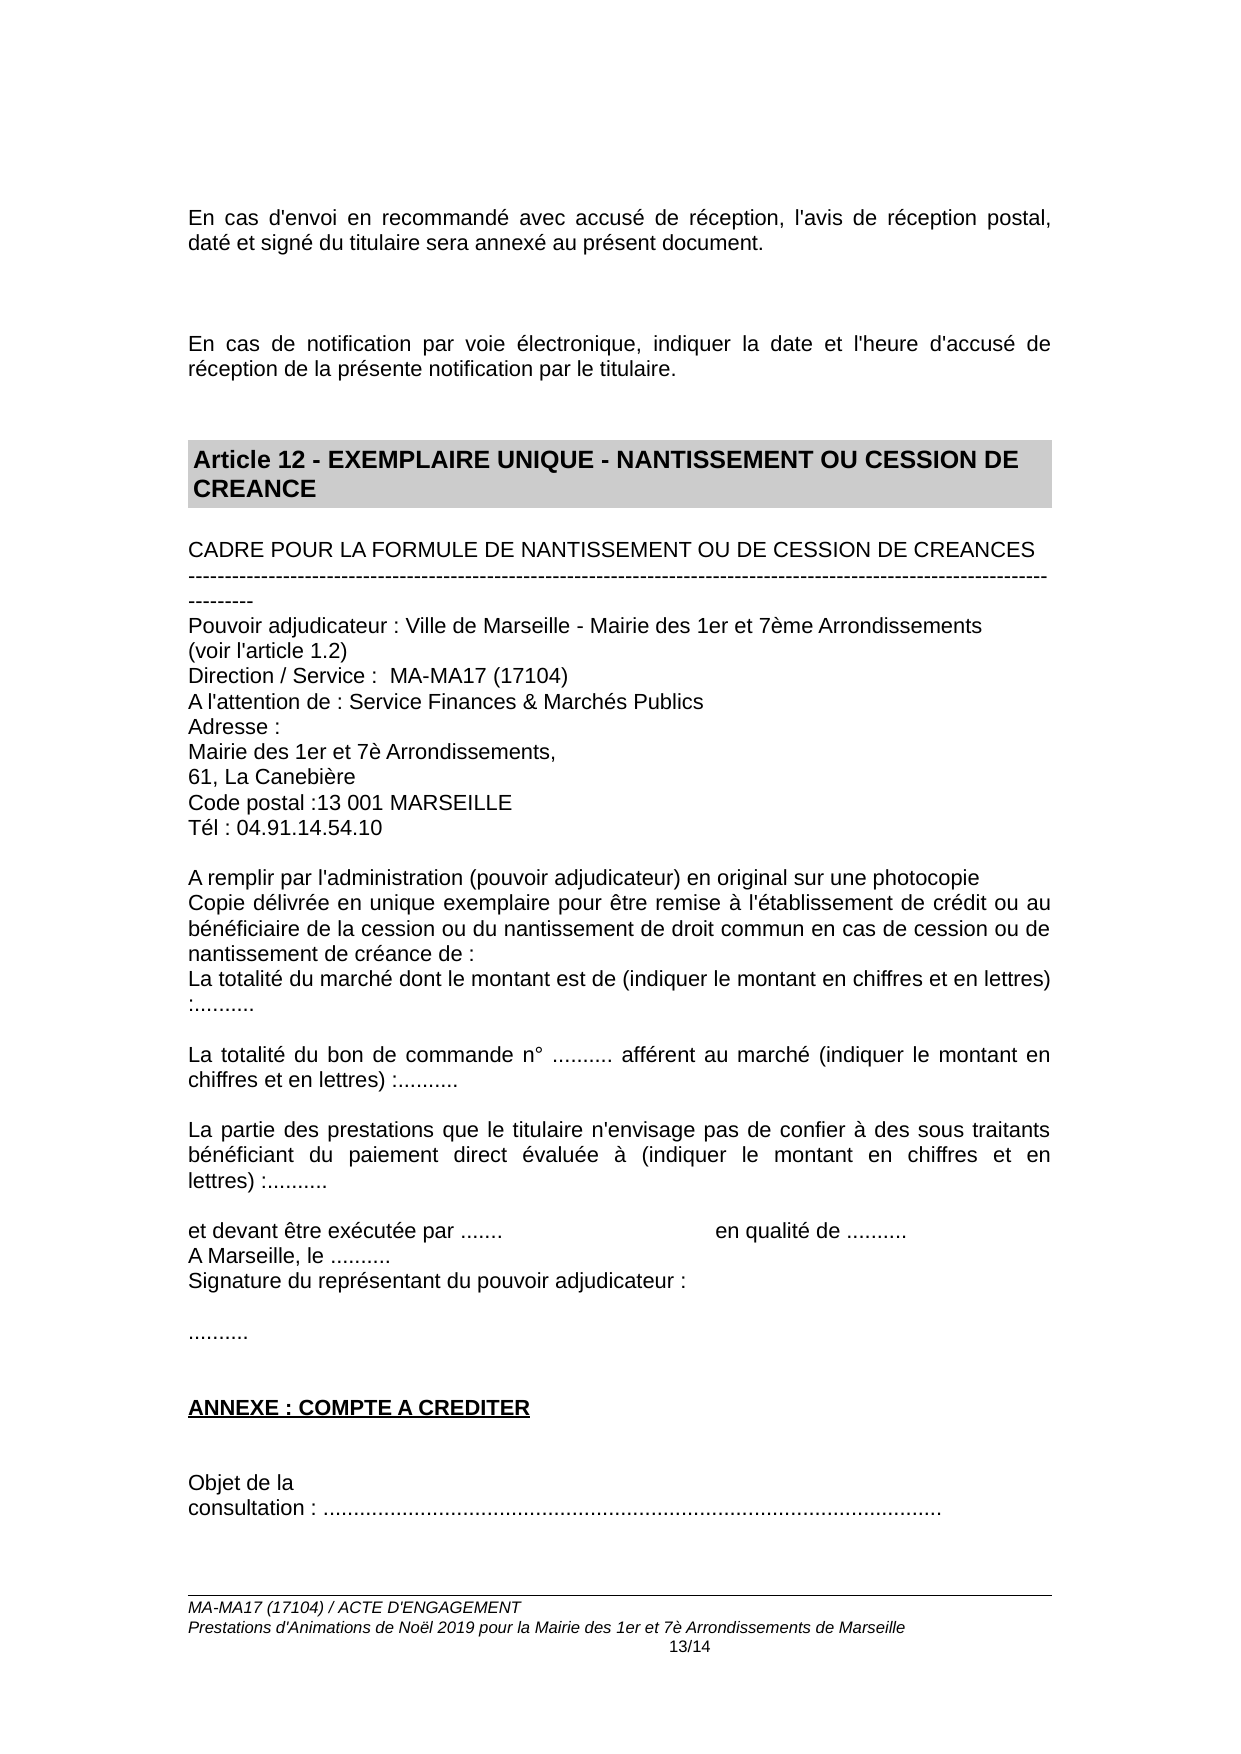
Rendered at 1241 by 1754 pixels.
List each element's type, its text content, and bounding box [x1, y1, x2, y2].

text Pouvoir adjudicateur : Ville de Marseille - Mairie des 1er et 7ème Arrondissements [188, 613, 1052, 638]
text A remplir par l'administration (pouvoir adjudicateur) en original sur une photocopie [188, 865, 1052, 890]
text et devant être exécutée par ....... en qualité de .......... [188, 1218, 1052, 1243]
text .......... [188, 1319, 1052, 1344]
text Copie délivrée en unique exemplaire pour être remise à l'établissement de crédit ou au bénéficiaire de la cession ou du nantissement de droit commun en cas de cession ou de nantissement de créance de : [188, 890, 1052, 966]
text CADRE POUR LA FORMULE DE NANTISSEMENT OU DE CESSION DE CREANCES [188, 537, 1052, 562]
text (voir l'article 1.2) [188, 638, 1052, 663]
text ANNEXE : COMPTE A CREDITER [188, 1394, 1052, 1419]
text Objet de la consultation : ...................................................................................................... [188, 1470, 1052, 1520]
text La totalité du marché dont le montant est de (indiquer le montant en chiffres et en lettres) :.......... [188, 966, 1052, 1016]
text En cas d'envoi en recommandé avec accusé de réception, l'avis de réception postal, daté et signé du titulaire sera annexé au présent document. [188, 204, 1052, 255]
text 61, La Canebière [188, 764, 1052, 789]
text ------------------------------------------------------------------------------------------------------------------------------- [188, 562, 1052, 613]
text La totalité du bon de commande n° .......... afférent au marché (indiquer le montant en chiffres et en lettres) :.......... [188, 1041, 1052, 1092]
text Tél : 04.91.14.54.10 [188, 814, 1052, 840]
subtitle EXEMPLAIRE UNIQUE - NANTISSEMENT OU CESSION DE CREANCE [190, 442, 1050, 506]
text Mairie des 1er et 7è Arrondissements, [188, 739, 1052, 764]
text A Marseille, le .......... [188, 1243, 1052, 1268]
text La partie des prestations que le titulaire n'envisage pas de confier à des sous traitants bénéficiant du paiement direct évaluée à (indiquer le montant en chiffres et en lettres) :.......... [188, 1117, 1052, 1193]
text Signature du représentant du pouvoir adjudicateur : [188, 1268, 1052, 1293]
text Direction / Service : MA-MA17 (17104) [188, 663, 1052, 688]
text A l'attention de : Service Finances & Marchés Publics [188, 688, 1052, 714]
text En cas de notification par voie électronique, indiquer la date et l'heure d'accusé de réception de la présente notification par le titulaire. [188, 331, 1052, 381]
text Code postal :13 001 MARSEILLE [188, 789, 1052, 814]
text Adresse : [188, 714, 1052, 739]
